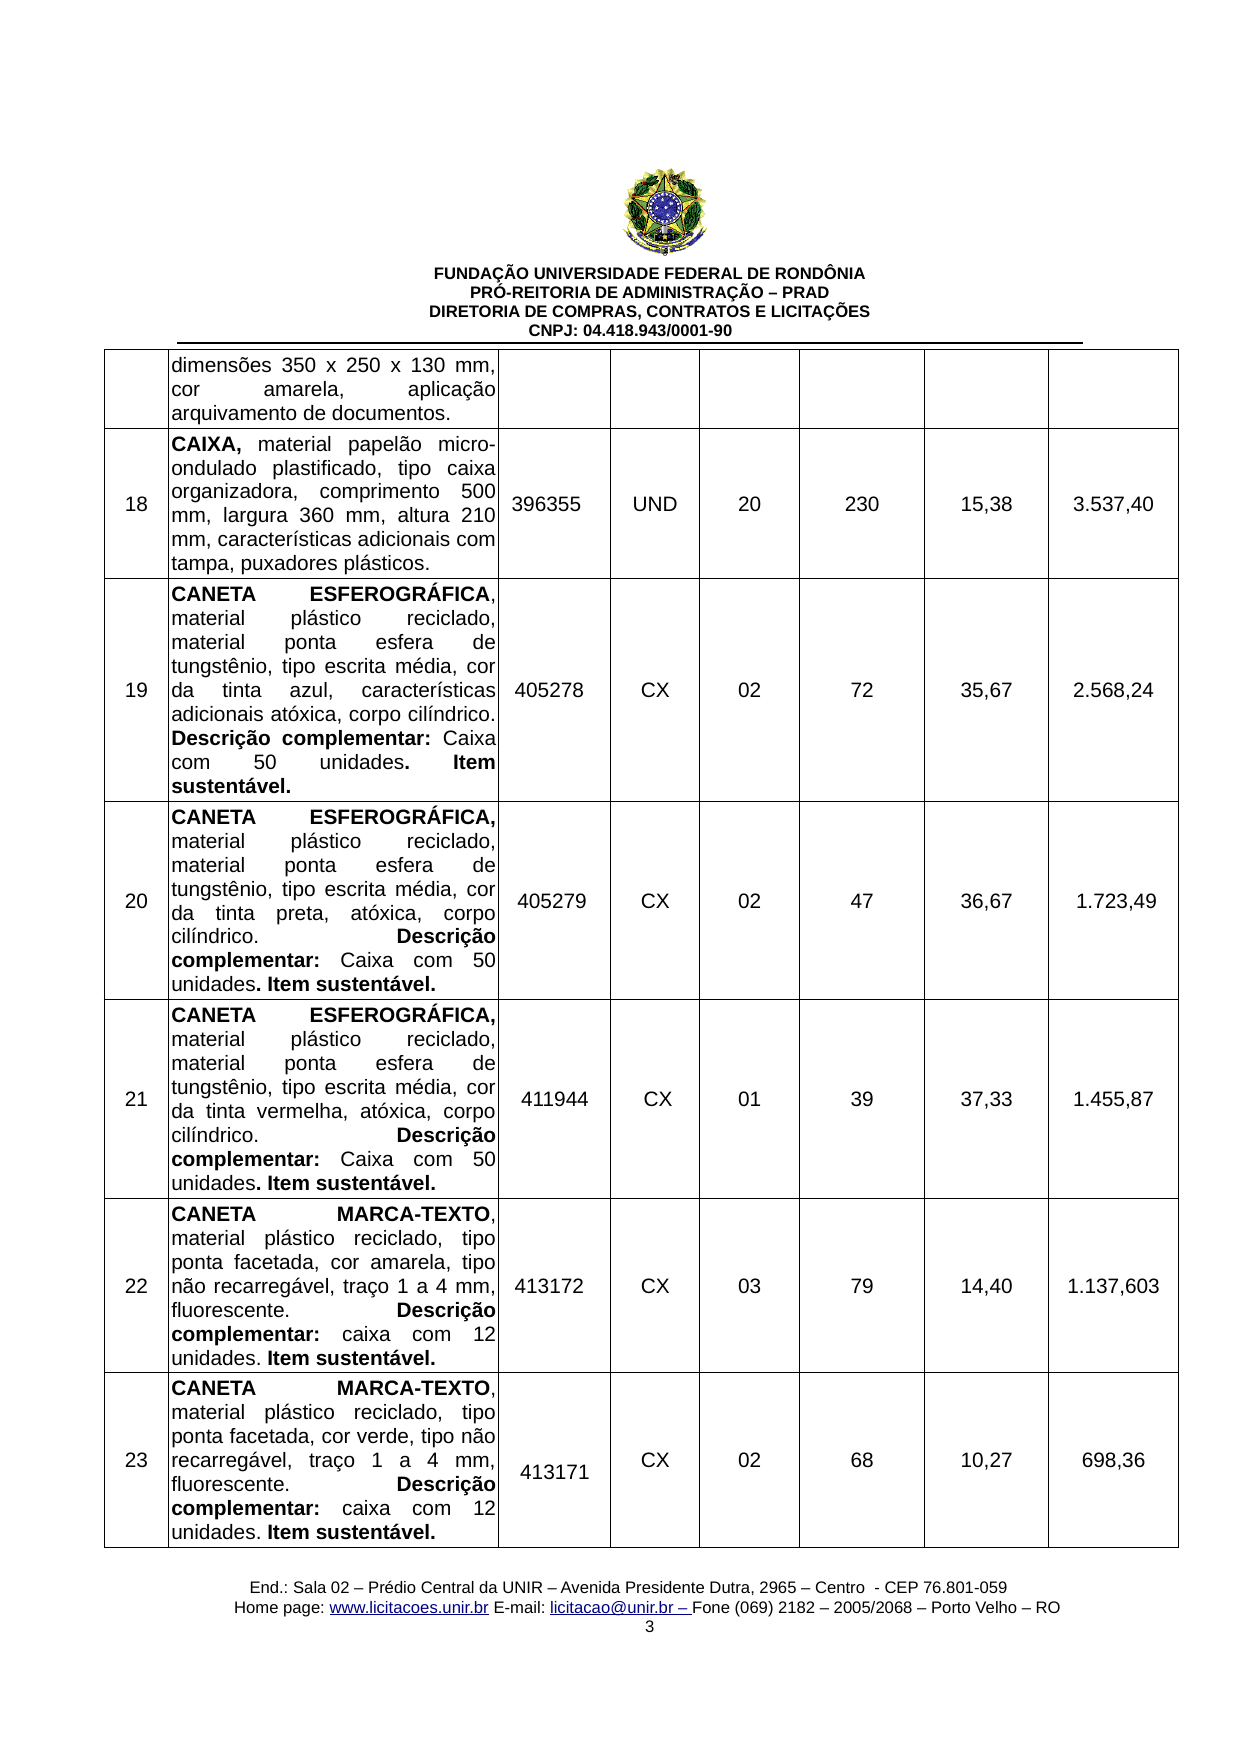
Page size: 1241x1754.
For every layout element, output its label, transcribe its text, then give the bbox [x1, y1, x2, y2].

table_cell 03 [700, 1199, 799, 1372]
table_cell 230 [800, 429, 924, 578]
table_cell [611, 350, 699, 427]
table_cell CX [611, 1373, 699, 1547]
table_cell 396355 [499, 429, 610, 578]
table_cell 405278 [499, 579, 610, 801]
table_cell 79 [800, 1199, 924, 1372]
table_cell 1.723,49 [1049, 802, 1178, 999]
table_cell 02 [700, 802, 799, 999]
table_cell 22 [105, 1199, 168, 1372]
table_cell 413172 [499, 1199, 610, 1372]
table_cell 10,27 [925, 1373, 1048, 1547]
table_cell 3.537,40 [1049, 429, 1178, 578]
table_cell 405279 [499, 802, 610, 999]
table_cell 02 [700, 579, 799, 801]
table_cell 39 [800, 1000, 924, 1198]
table_cell 411944 [499, 1000, 610, 1198]
table_cell 72 [800, 579, 924, 801]
table_cell UND [611, 429, 699, 578]
table_cell 21 [105, 1000, 168, 1198]
table_cell CX [611, 1199, 699, 1372]
table_cell 02 [700, 1373, 799, 1547]
table_cell CANETA MARCA-TEXTO, material plástico reciclado, tipo ponta facetada, cor amarela, tipo não recarregável, traço 1 a 4 mm, fluorescente. Descrição complementar: caixa com 12 unidades. Item sustentável. [169, 1199, 498, 1372]
table_cell 1.455,87 [1049, 1000, 1178, 1198]
table_cell 37,33 [925, 1000, 1048, 1198]
table_cell CX [611, 579, 699, 801]
table_cell CX [611, 1000, 699, 1198]
table_cell [105, 350, 168, 427]
table_cell [700, 350, 799, 427]
table_cell CANETA ESFEROGRÁFICA, material plástico reciclado, material ponta esfera de tungstênio, tipo escrita média, cor da tinta preta, atóxica, corpo cilíndrico. Descrição complementar: Caixa com 50 unidades. Item sustentável. [169, 802, 498, 999]
table_cell CX [611, 802, 699, 999]
table_cell [925, 350, 1048, 427]
table_cell 01 [700, 1000, 799, 1198]
table_cell 2.568,24 [1049, 579, 1178, 801]
table_cell CANETA ESFEROGRÁFICA, material plástico reciclado, material ponta esfera de tungstênio, tipo escrita média, cor da tinta vermelha, atóxica, corpo cilíndrico. Descrição complementar: Caixa com 50 unidades. Item sustentável. [169, 1000, 498, 1198]
table_cell [800, 350, 924, 427]
table_cell 698,36 [1049, 1373, 1178, 1547]
table_cell 47 [800, 802, 924, 999]
table_cell 14,40 [925, 1199, 1048, 1372]
table_cell [499, 350, 610, 427]
table_cell 36,67 [925, 802, 1048, 999]
table_cell 68 [800, 1373, 924, 1547]
table_cell dimensões 350 x 250 x 130 mm, cor amarela, aplicação arquivamento de documentos. [169, 350, 498, 427]
table_cell CAIXA, material papelão micro-ondulado plastificado, tipo caixa organizadora, comprimento 500 mm, largura 360 mm, altura 210 mm, características adicionais com tampa, puxadores plásticos. [169, 429, 498, 578]
table_cell [1049, 350, 1178, 427]
table_cell 23 [105, 1373, 168, 1547]
table_cell 20 [105, 802, 168, 999]
table_cell 1.137,603 [1049, 1199, 1178, 1372]
picture [620, 167, 710, 257]
table_cell 18 [105, 429, 168, 578]
table_cell 20 [700, 429, 799, 578]
table_cell 35,67 [925, 579, 1048, 801]
table_cell CANETA ESFEROGRÁFICA, material plástico reciclado, material ponta esfera de tungstênio, tipo escrita média, cor da tinta azul, características adicionais atóxica, corpo cilíndrico. Descrição complementar: Caixa com 50 unidades. Item sustentável. [169, 579, 498, 801]
table_cell 413171 [499, 1373, 610, 1547]
table_cell 19 [105, 579, 168, 801]
table_cell CANETA MARCA-TEXTO, material plástico reciclado, tipo ponta facetada, cor verde, tipo não recarregável, traço 1 a 4 mm, fluorescente. Descrição complementar: caixa com 12 unidades. Item sustentável. [169, 1373, 498, 1547]
table_cell 15,38 [925, 429, 1048, 578]
